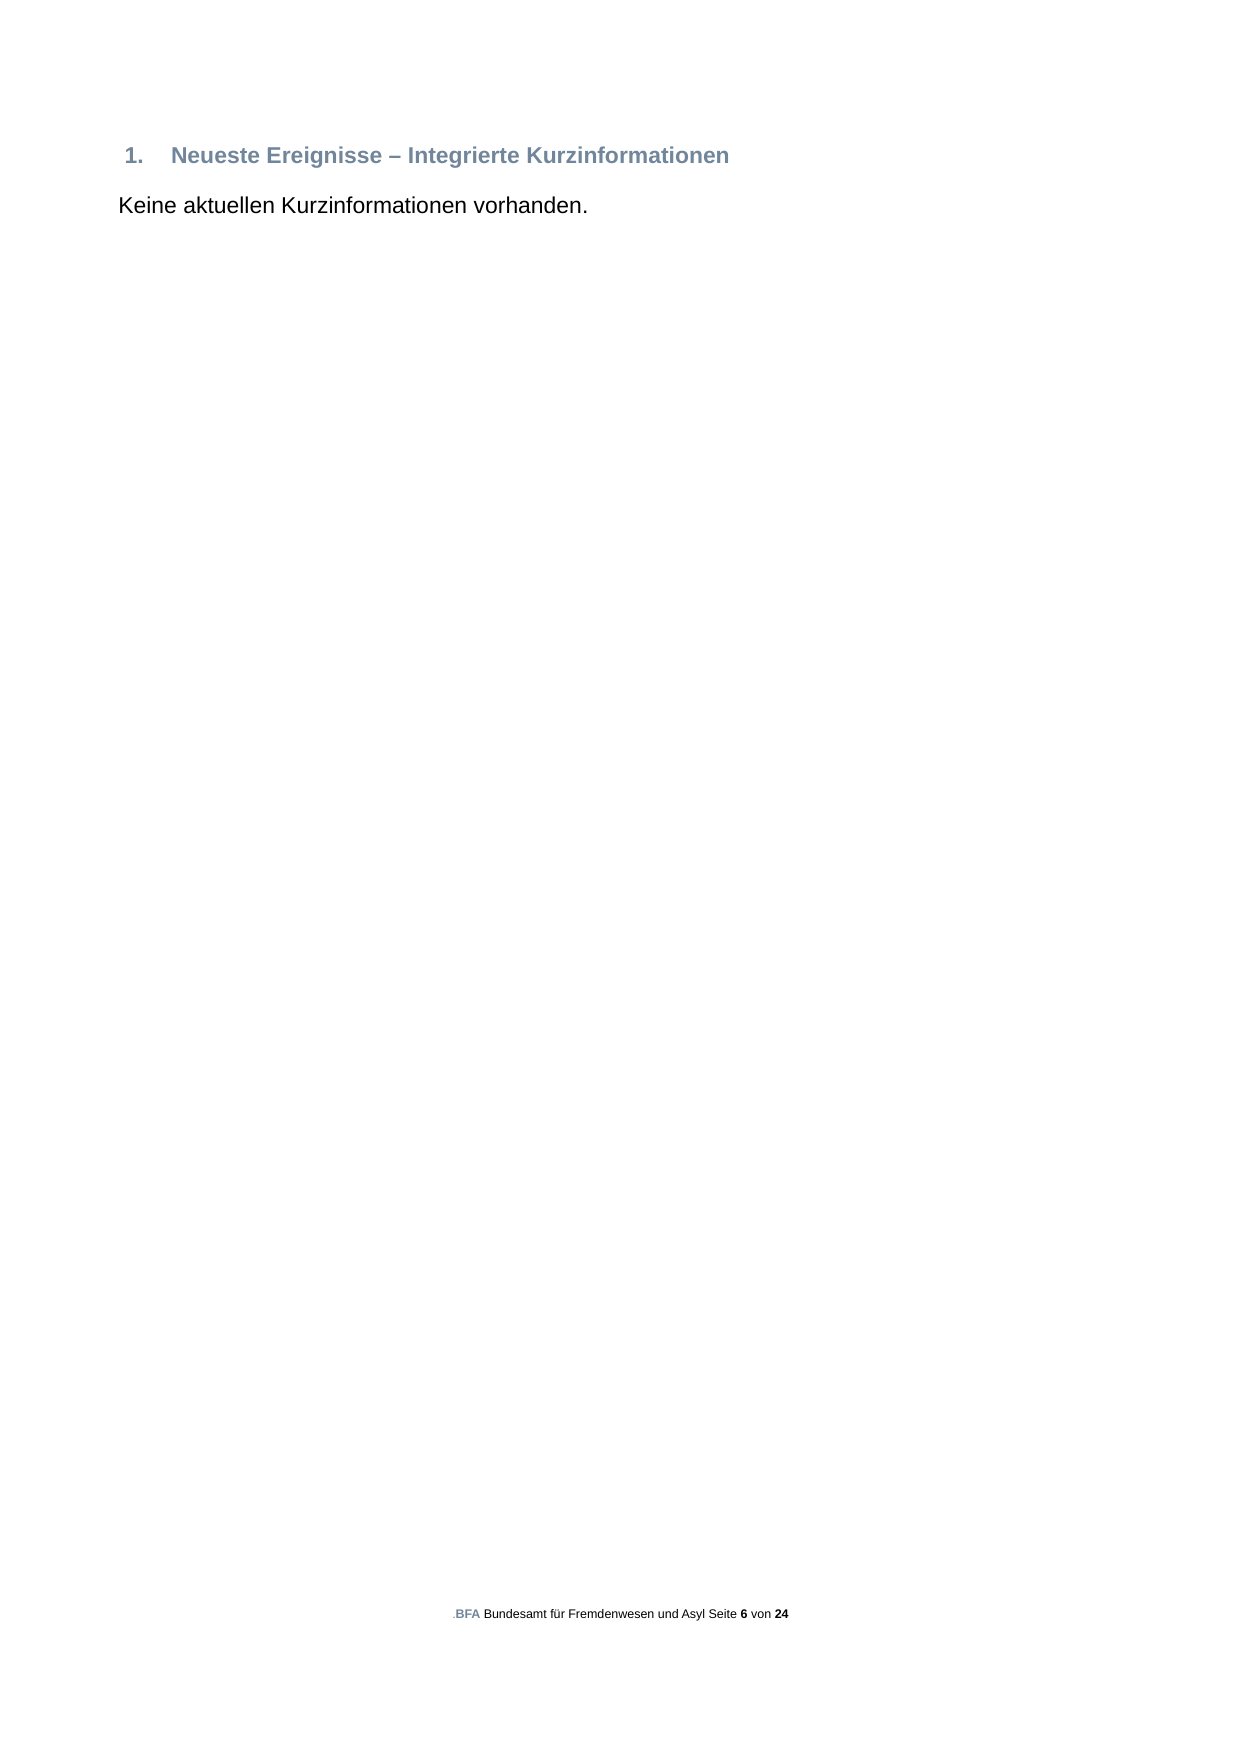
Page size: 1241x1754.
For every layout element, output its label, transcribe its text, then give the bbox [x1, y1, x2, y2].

subtitle Neueste Ereignisse – Integrierte Kurzinformationen [118, 142, 1112, 168]
text Keine aktuellen Kurzinformationen vorhanden. [118, 192, 1122, 218]
